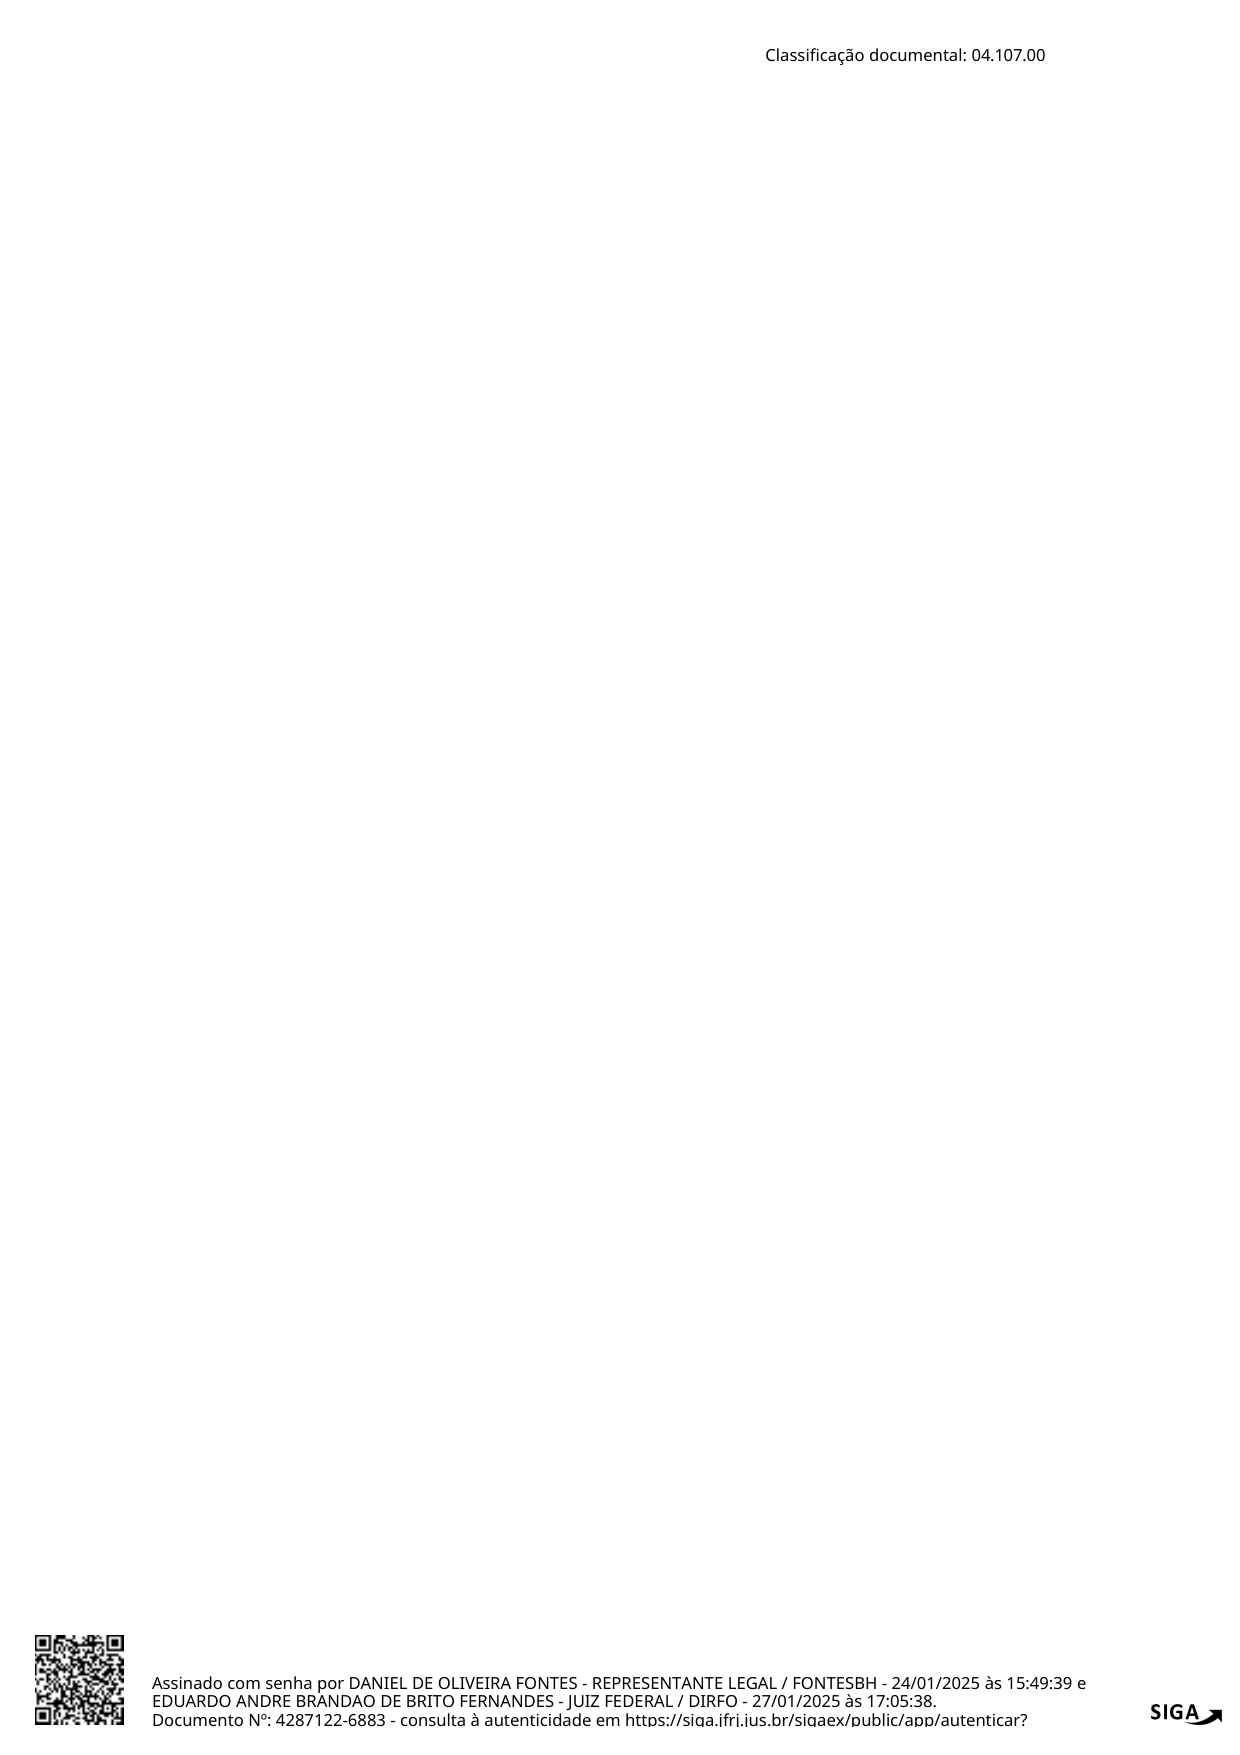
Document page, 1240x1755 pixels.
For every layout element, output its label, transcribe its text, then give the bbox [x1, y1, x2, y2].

text Classificação documental: 04.107.00 [177, 44, 1045, 66]
